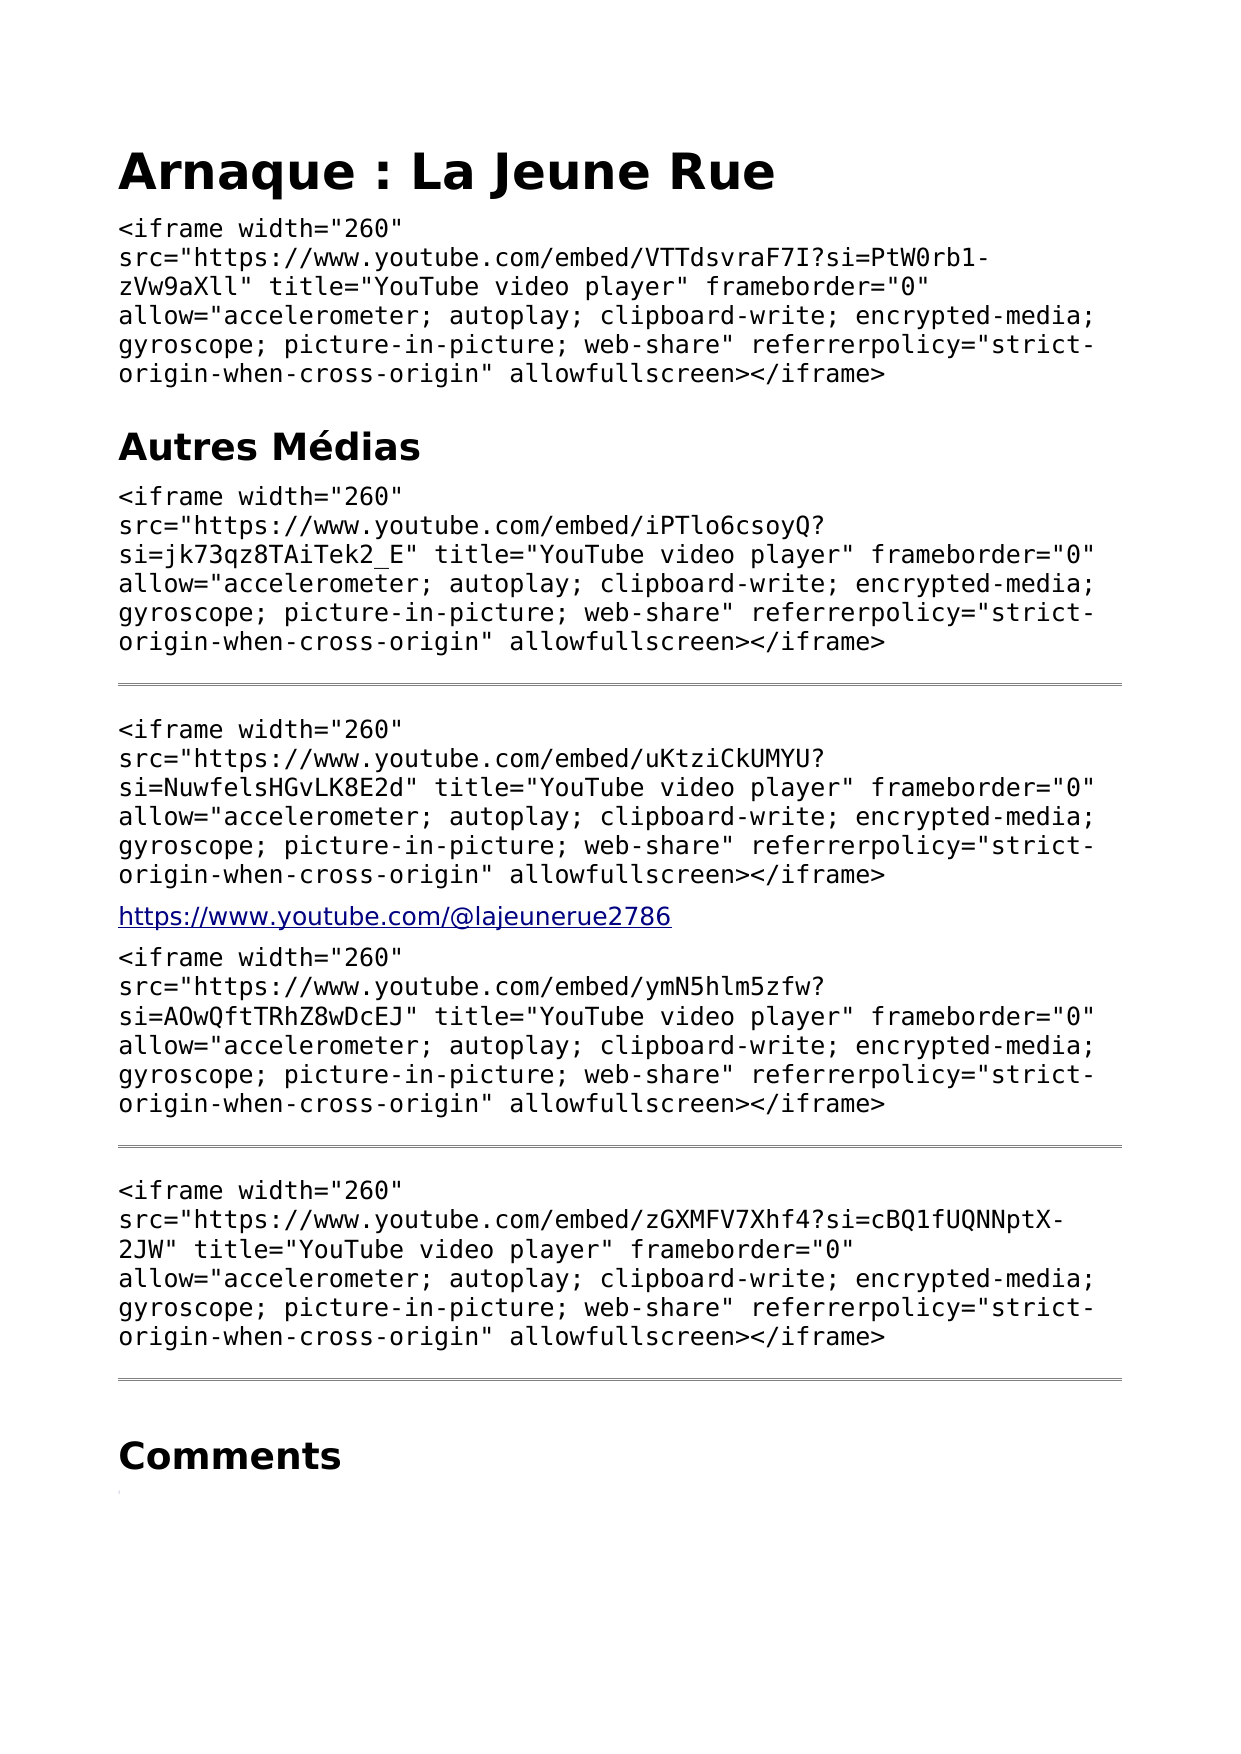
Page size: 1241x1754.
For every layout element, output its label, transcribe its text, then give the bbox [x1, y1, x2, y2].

text <iframe width="260" src="https://www.youtube.com/embed/ymN5hlm5zfw?si=AOwQftTRhZ8wDcEJ" title="YouTube video player" frameborder="0" allow="accelerometer; autoplay; clipboard-write; encrypted-media; gyroscope; picture-in-picture; web-share" referrerpolicy="strict-origin-when-cross-origin" allowfullscreen></iframe> [118, 943, 1122, 1118]
text <iframe width="260" src="https://www.youtube.com/embed/uKtziCkUMYU?si=NuwfelsHGvLK8E2d" title="YouTube video player" frameborder="0" allow="accelerometer; autoplay; clipboard-write; encrypted-media; gyroscope; picture-in-picture; web-share" referrerpolicy="strict-origin-when-cross-origin" allowfullscreen></iframe> [118, 715, 1122, 890]
text https://www.youtube.com/@lajeunerue2786 [118, 902, 1122, 931]
subtitle Arnaque : La Jeune Rue [118, 143, 1122, 201]
subtitle Autres Médias [118, 426, 1122, 469]
subtitle Comments [118, 1434, 1122, 1478]
text <iframe width="260" src="https://www.youtube.com/embed/iPTlo6csoyQ?si=jk73qz8TAiTek2_E" title="YouTube video player" frameborder="0" allow="accelerometer; autoplay; clipboard-write; encrypted-media; gyroscope; picture-in-picture; web-share" referrerpolicy="strict-origin-when-cross-origin" allowfullscreen></iframe> [118, 482, 1122, 657]
text <iframe width="260" src="https://www.youtube.com/embed/VTTdsvraF7I?si=PtW0rb1-zVw9aXll" title="YouTube video player" frameborder="0" allow="accelerometer; autoplay; clipboard-write; encrypted-media; gyroscope; picture-in-picture; web-share" referrerpolicy="strict-origin-when-cross-origin" allowfullscreen></iframe> [118, 214, 1122, 389]
text <iframe width="260" src="https://www.youtube.com/embed/zGXMFV7Xhf4?si=cBQ1fUQNNptX-2JW" title="YouTube video player" frameborder="0" allow="accelerometer; autoplay; clipboard-write; encrypted-media; gyroscope; picture-in-picture; web-share" referrerpolicy="strict-origin-when-cross-origin" allowfullscreen></iframe> [118, 1176, 1122, 1351]
